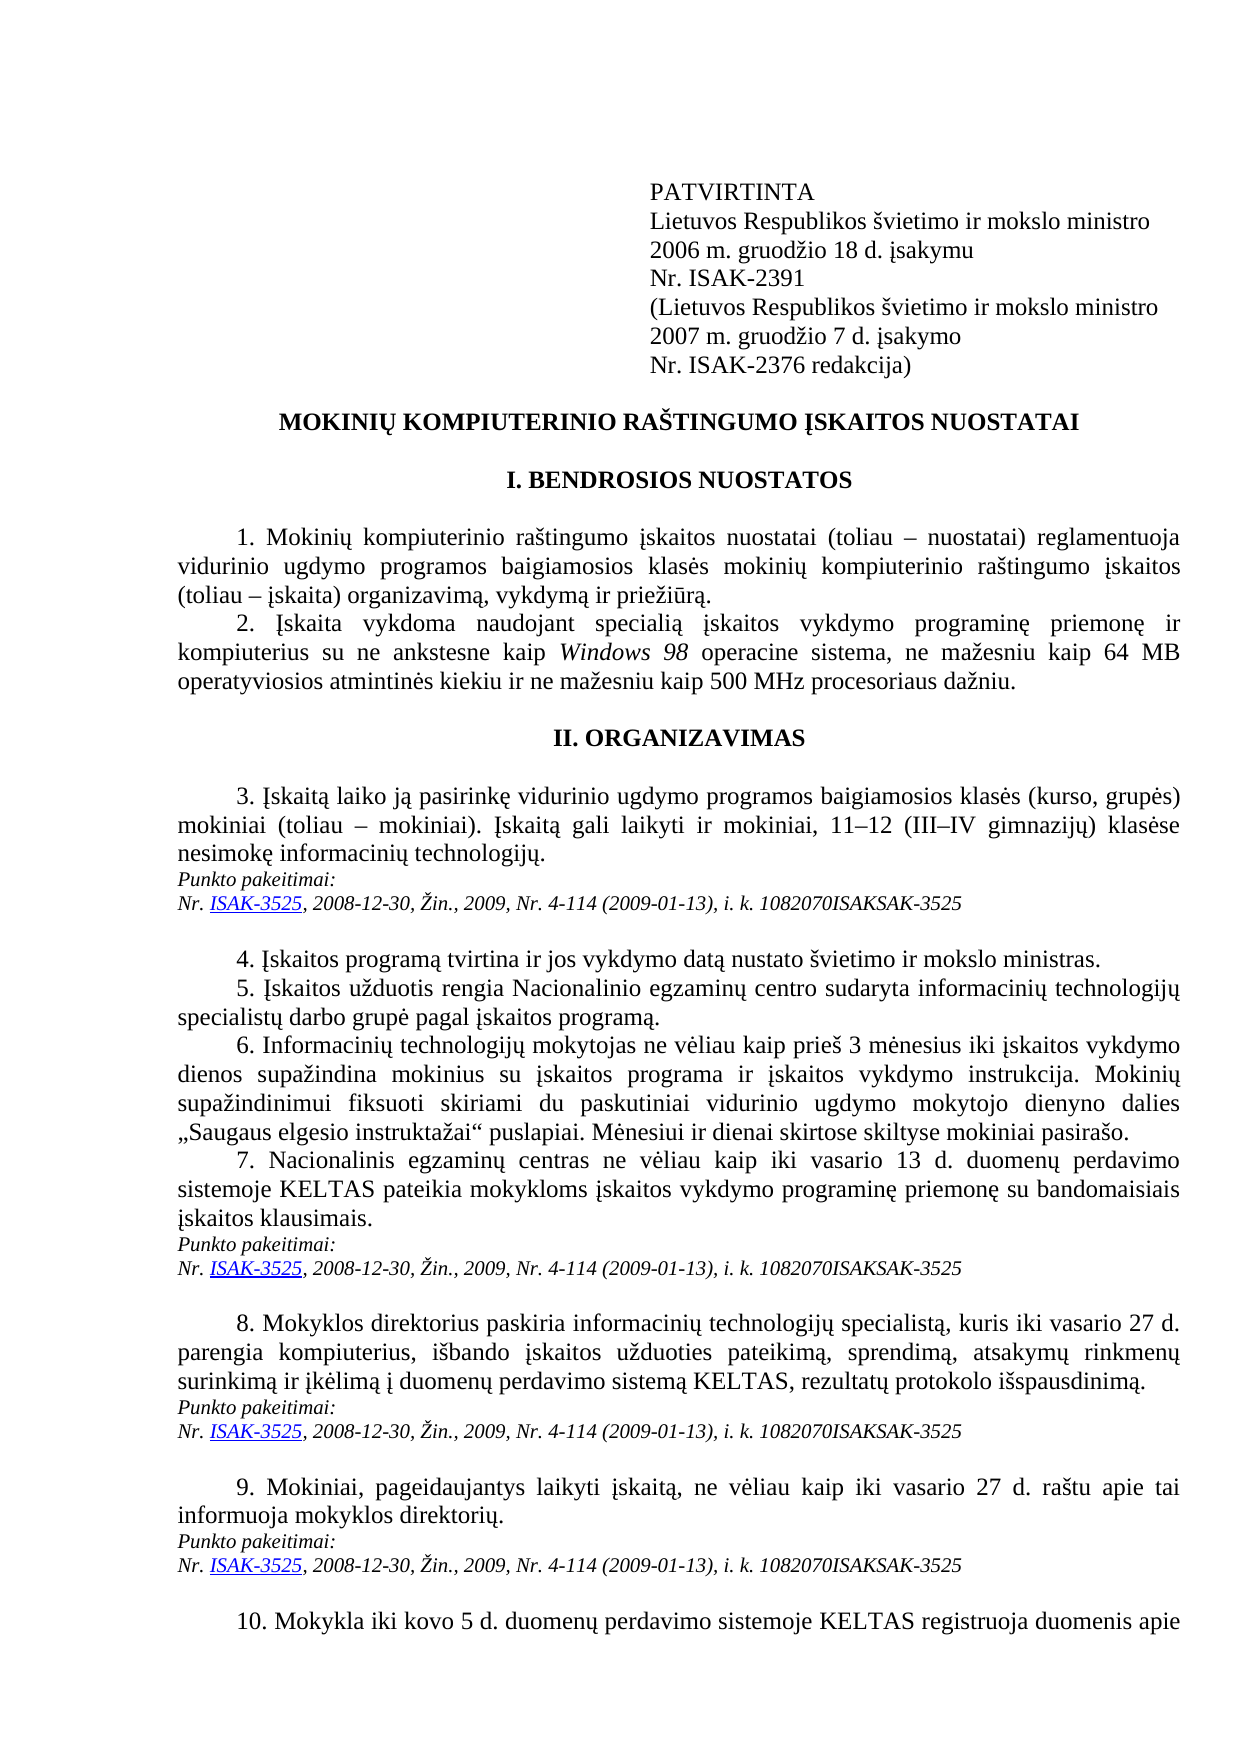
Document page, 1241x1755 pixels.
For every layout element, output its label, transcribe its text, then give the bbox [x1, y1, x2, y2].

text 4. Įskaitos programą tvirtina ir jos vykdymo datą nustato švietimo ir mokslo ministras. [177, 944, 1181, 973]
text 2. Įskaita vykdoma naudojant specialią įskaitos vykdymo programinę priemonę ir kompiuterius su ne ankstesne kaip Windows 98 operacine sistema, ne mažesniu kaip 64 MB operatyviosios atmintinės kiekiu ir ne mažesniu kaip 500 MHz procesoriaus dažniu. [177, 608, 1181, 695]
text Punkto pakeitimai: [177, 1529, 1181, 1553]
text Lietuvos Respublikos švietimo ir mokslo ministro [649, 206, 1181, 235]
text Punkto pakeitimai: [177, 1232, 1181, 1256]
text Punkto pakeitimai: [177, 867, 1181, 891]
text Nr. ISAK-2391 [649, 263, 1181, 292]
text 2006 m. gruodžio 18 d. įsakymu [649, 235, 1181, 263]
text MOKINIŲ KOMPIUTERINIO RAŠTINGUMO ĮSKAITOS NUOSTATAI [177, 407, 1181, 436]
text PATVIRTINTA [649, 177, 1181, 206]
text Nr. ISAK-3525, 2008-12-30, Žin., 2009, Nr. 4-114 (2009-01-13), i. k. 1082070ISAKSAK-3525 [177, 1553, 1181, 1577]
text Nr. ISAK-3525, 2008-12-30, Žin., 2009, Nr. 4-114 (2009-01-13), i. k. 1082070ISAKSAK-3525 [177, 1256, 1181, 1280]
text Punkto pakeitimai: [177, 1395, 1181, 1419]
text 9. Mokiniai, pageidaujantys laikyti įskaitą, ne vėliau kaip iki vasario 27 d. raštu apie tai informuoja mokyklos direktorių. [177, 1472, 1181, 1529]
text 6. Informacinių technologijų mokytojas ne vėliau kaip prieš 3 mėnesius iki įskaitos vykdymo dienos supažindina mokinius su įskaitos programa ir įskaitos vykdymo instrukcija. Mokinių supažindinimui fiksuoti skiriami du paskutiniai vidurinio ugdymo mokytojo dienyno dalies „Saugaus elgesio instruktažai“ puslapiai. Mėnesiui ir dienai skirtose skiltyse mokiniai pasirašo. [177, 1030, 1181, 1145]
text (Lietuvos Respublikos švietimo ir mokslo ministro [649, 292, 1181, 321]
text 5. Įskaitos užduotis rengia Nacionalinio egzaminų centro sudaryta informacinių technologijų specialistų darbo grupė pagal įskaitos programą. [177, 973, 1181, 1030]
text 8. Mokyklos direktorius paskiria informacinių technologijų specialistą, kuris iki vasario 27 d. parengia kompiuterius, išbando įskaitos užduoties pateikimą, sprendimą, atsakymų rinkmenų surinkimą ir įkėlimą į duomenų perdavimo sistemą KELTAS, rezultatų protokolo išspausdinimą. [177, 1308, 1181, 1395]
text I. BENDROSIOS NUOSTATOS [177, 465, 1181, 493]
text 7. Nacionalinis egzaminų centras ne vėliau kaip iki vasario 13 d. duomenų perdavimo sistemoje KELTAS pateikia mokykloms įskaitos vykdymo programinę priemonę su bandomaisiais įskaitos klausimais. [177, 1145, 1181, 1232]
text 1. Mokinių kompiuterinio raštingumo įskaitos nuostatai (toliau – nuostatai) reglamentuoja vidurinio ugdymo programos baigiamosios klasės mokinių kompiuterinio raštingumo įskaitos (toliau – įskaita) organizavimą, vykdymą ir priežiūrą. [177, 522, 1181, 608]
text 3. Įskaitą laiko ją pasirinkę vidurinio ugdymo programos baigiamosios klasės (kurso, grupės) mokiniai (toliau – mokiniai). Įskaitą gali laikyti ir mokiniai, 11–12 (III–IV gimnazijų) klasėse nesimokę informacinių technologijų. [177, 781, 1181, 867]
text Nr. ISAK-2376 redakcija) [649, 350, 1181, 378]
text 10. Mokykla iki kovo 5 d. duomenų perdavimo sistemoje KELTAS registruoja duomenis apie [177, 1606, 1181, 1635]
text Nr. ISAK-3525, 2008-12-30, Žin., 2009, Nr. 4-114 (2009-01-13), i. k. 1082070ISAKSAK-3525 [177, 891, 1181, 915]
text Nr. ISAK-3525, 2008-12-30, Žin., 2009, Nr. 4-114 (2009-01-13), i. k. 1082070ISAKSAK-3525 [177, 1419, 1181, 1443]
text II. ORGANIZAVIMAS [177, 723, 1181, 752]
text 2007 m. gruodžio 7 d. įsakymo [649, 321, 1181, 350]
